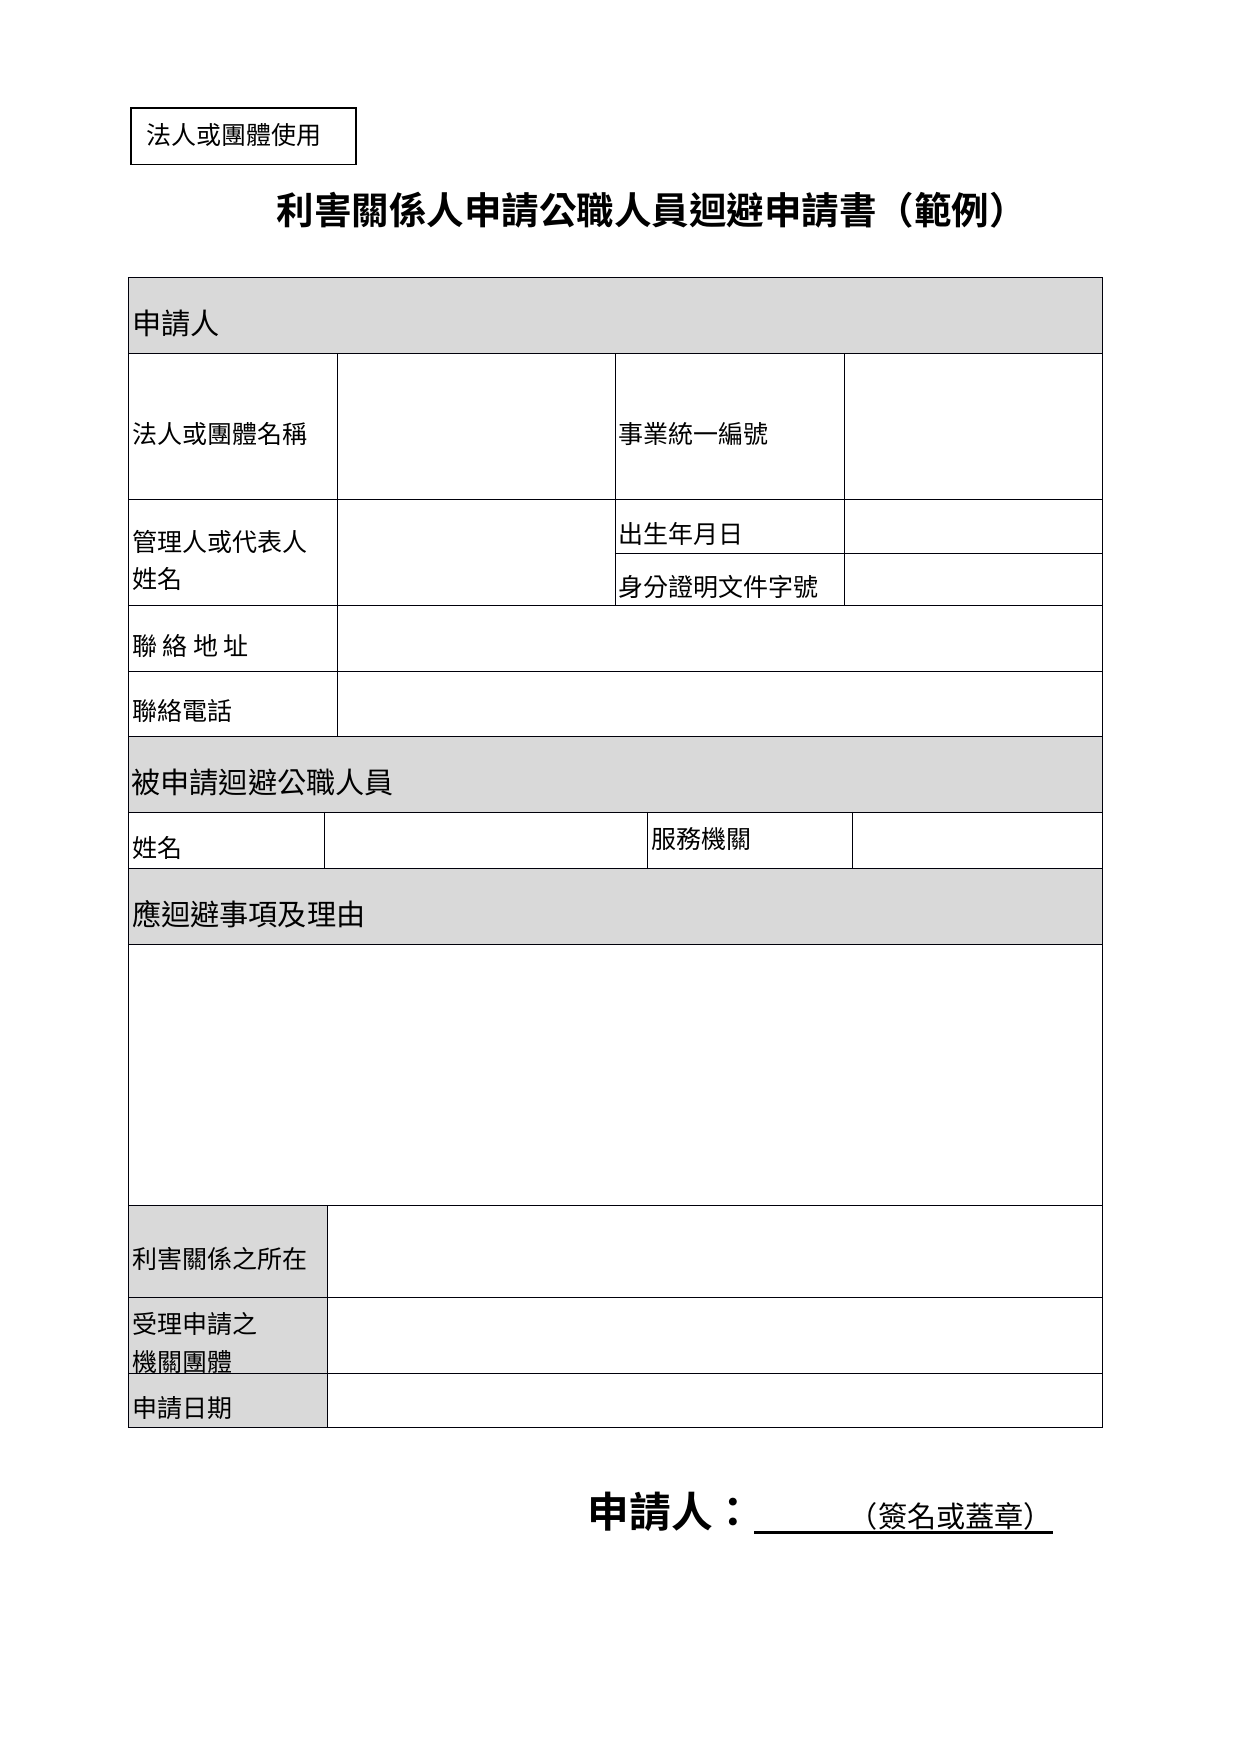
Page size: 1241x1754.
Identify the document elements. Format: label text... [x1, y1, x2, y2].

table_cell [338, 672, 1102, 736]
table_cell 應迴避事項及理由 [129, 869, 1102, 944]
table_cell 身分證明文件字號 [616, 554, 844, 605]
text 申請人： （簽名或蓋章） [187, 1466, 1053, 1541]
table_cell [338, 500, 615, 605]
table_cell [129, 945, 1102, 1205]
table_cell [328, 1374, 1102, 1427]
table_cell [338, 354, 615, 499]
text 利害關係人申請公職人員迴避申請書（範例） [187, 164, 1053, 239]
table_cell 出生年月日 [616, 500, 844, 553]
table_cell [328, 1298, 1102, 1373]
table_cell 管理人或代表人 姓名 [129, 500, 337, 605]
table_cell 聯 絡 地 址 [129, 606, 337, 671]
table_header 申請人 [129, 278, 1102, 353]
table_cell [338, 606, 1102, 671]
table_cell [845, 554, 1102, 605]
table_cell 利害關係之所在 [129, 1206, 327, 1297]
table_cell [325, 813, 647, 868]
table_cell 申請日期 [129, 1374, 327, 1427]
table_cell 服務機關 [648, 813, 852, 868]
table_cell [845, 500, 1102, 553]
table_cell 姓名 [129, 813, 324, 868]
table_cell 被申請迴避公職人員 [129, 737, 1102, 812]
table_cell [328, 1206, 1102, 1297]
table_cell 法人或團體名稱 [129, 354, 337, 499]
table_cell 受理申請之 機關團體 [129, 1298, 327, 1373]
text 法人或團體使用 [146, 116, 341, 152]
table_cell 事業統一編號 [616, 354, 844, 499]
table_cell [853, 813, 1102, 868]
table_cell [845, 354, 1102, 499]
table_cell 聯絡電話 [129, 672, 337, 736]
